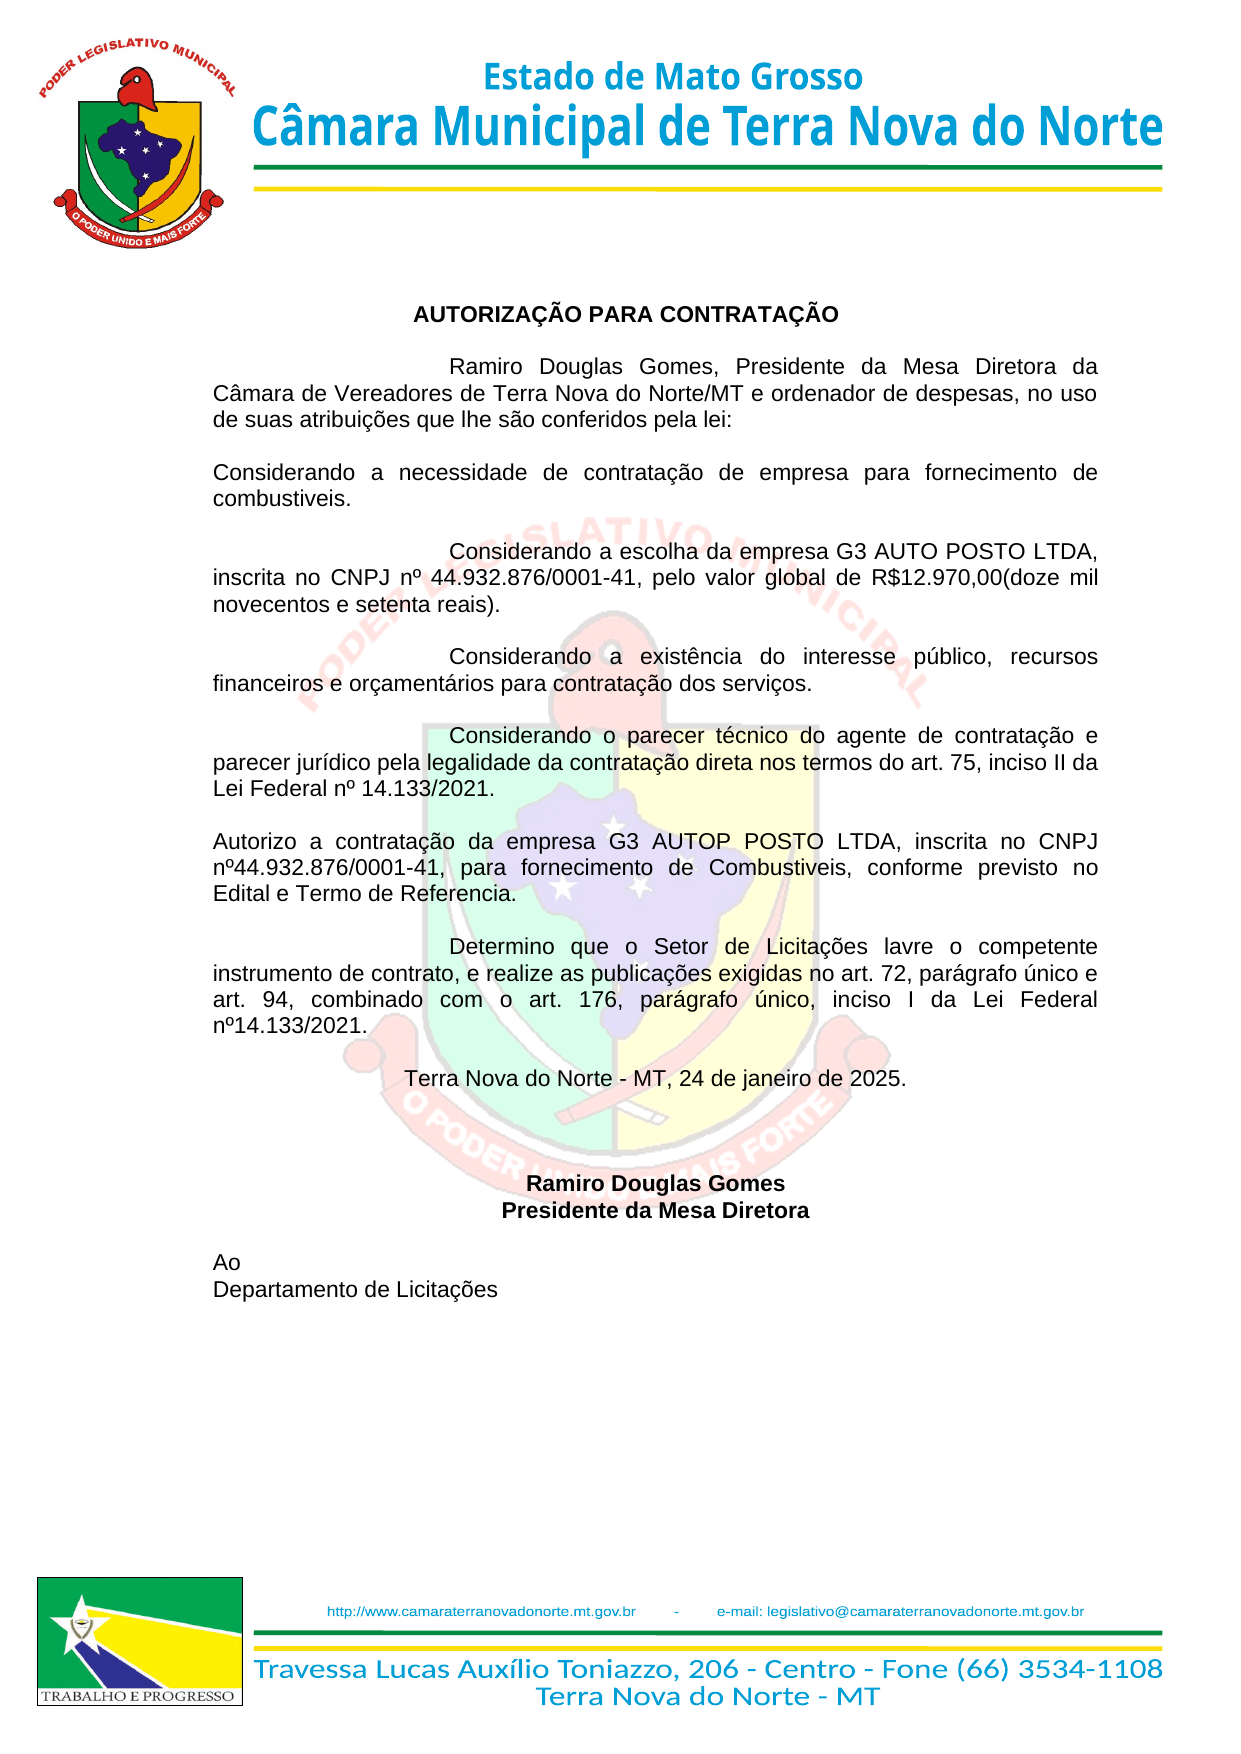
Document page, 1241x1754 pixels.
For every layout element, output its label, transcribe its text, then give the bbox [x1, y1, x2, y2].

subtitle Terra Nova do Norte - MT, 24 de janeiro de 2025. [213, 1065, 284, 1091]
text AUTORIZAÇÃO PARA CONTRATAÇÃO [153, 301, 1098, 327]
text Ramiro Douglas Gomes, Presidente da Mesa Diretora da Câmara de Vereadores de Terra Nova do Norte/MT e ordenador de despesas, no uso de suas atribuições que lhe são conferidos pela lei: [213, 353, 1098, 432]
text Autorizo a contratação da empresa G3 AUTOP POSTO LTDA, inscrita no CNPJ nº44.932.876/0001-41, para fornecimento de Combustiveis, conforme previsto no Edital e Termo de Referencia. [947, 828, 1099, 907]
text Considerando a necessidade de contratação de empresa para fornecimento de combustiveis. [213, 459, 1099, 511]
picture [836, 1606, 849, 1613]
text Ao [213, 1249, 1098, 1276]
text Considerando o parecer técnico do agente de contratação e parecer jurídico pela legalidade da contratação direta nos termos do art. 75, inciso II da Lei Federal nº 14.133/2021. [947, 722, 1098, 801]
text Considerando a existência do interesse público, recursos financeiros e orçamentários para contratação dos serviços. [947, 643, 1098, 696]
text Autorizo a contratação da empresa G3 AUTOP POSTO LTDA, inscrita no CNPJ nº44.932.876/0001-41, para fornecimento de Combustiveis, conforme previsto no Edital e Termo de Referencia. [213, 828, 284, 907]
text Ramiro Douglas Gomes [213, 1170, 284, 1197]
text Considerando a existência do interesse público, recursos financeiros e orçamentários para contratação dos serviços. [213, 643, 284, 696]
text Considerando a escolha da empresa G3 AUTO POSTO LTDA, inscrita no CNPJ nº 44.932.876/0001-41, pelo valor global de R$12.970,00(doze mil novecentos e setenta reais). [947, 538, 1098, 617]
text Determino que o Setor de Licitações lavre o competente instrumento de contrato, e realize as publicações exigidas no art. 72, parágrafo único e art. 94, combinado com o art. 176, parágrafo único, inciso I da Lei Federal nº14.133/2021. [213, 933, 284, 1038]
text Presidente da Mesa Diretora [213, 1197, 1098, 1223]
text Considerando o parecer técnico do agente de contratação e parecer jurídico pela legalidade da contratação direta nos termos do art. 75, inciso II da Lei Federal nº 14.133/2021. [213, 722, 284, 801]
text Considerando a escolha da empresa G3 AUTO POSTO LTDA, inscrita no CNPJ nº 44.932.876/0001-41, pelo valor global de R$12.970,00(doze mil novecentos e setenta reais). [213, 538, 284, 617]
text Determino que o Setor de Licitações lavre o competente instrumento de contrato, e realize as publicações exigidas no art. 72, parágrafo único e art. 94, combinado com o art. 176, parágrafo único, inciso I da Lei Federal nº14.133/2021. [947, 933, 1098, 1038]
text Ramiro Douglas Gomes [947, 1170, 1098, 1197]
picture [38, 1578, 242, 1705]
subtitle Terra Nova do Norte - MT, 24 de janeiro de 2025. [947, 1065, 1098, 1091]
text Departamento de Licitações [213, 1276, 1098, 1302]
picture [35, 36, 241, 251]
